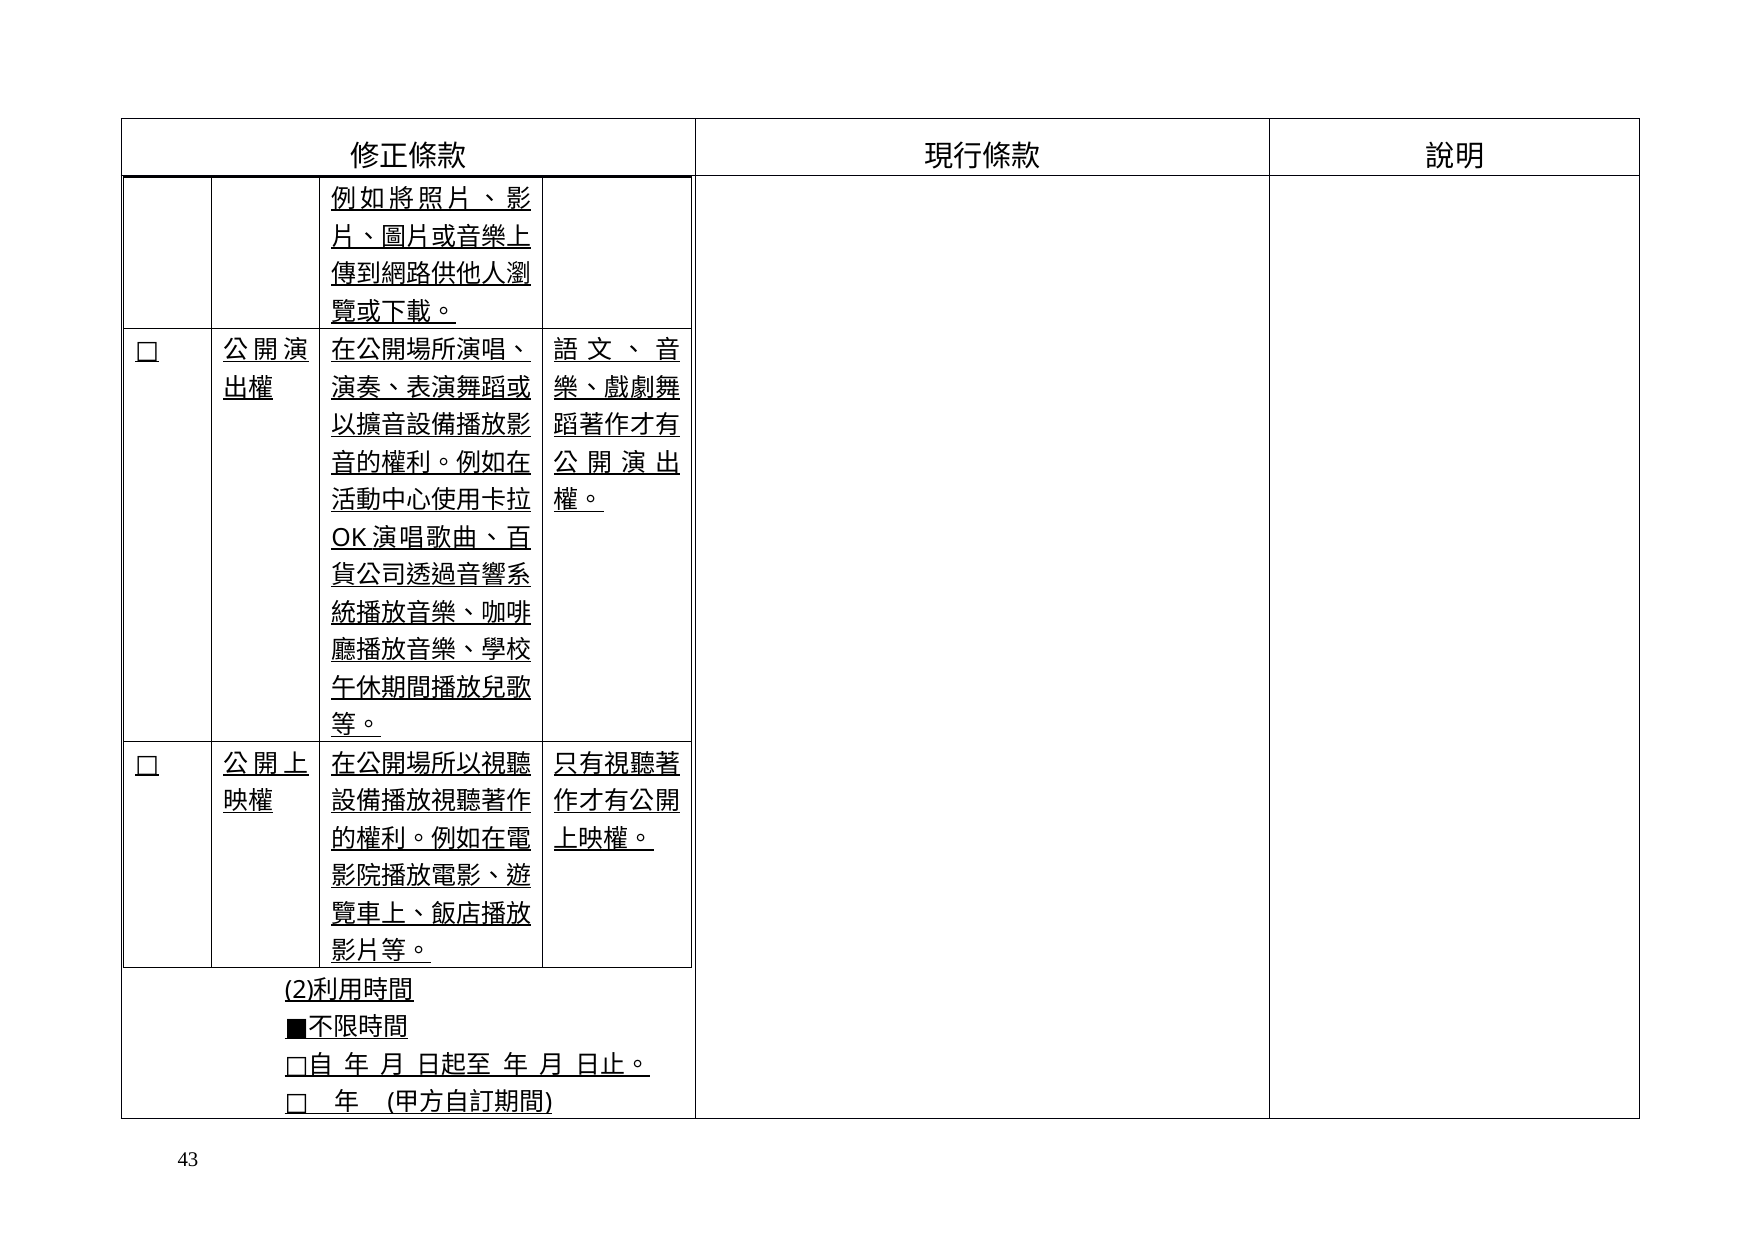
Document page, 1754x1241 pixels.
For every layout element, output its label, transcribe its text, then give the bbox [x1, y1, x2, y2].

table_cell 在公開場所以視聽設備播放視聽著作的權利。例如在電影院播放電影、遊覽車上、飯店播放影片等。 [320, 742, 542, 967]
table_cell 公開演出權 [212, 329, 319, 741]
table_cell 只有視聽著作才有公開上映權。 [543, 742, 691, 967]
table_cell [212, 178, 319, 327]
table_cell □ [124, 742, 211, 967]
table_cell [1270, 176, 1639, 1118]
table_cell 例如將照片、影片、圖片或音樂上傳到網路供他人瀏覽或下載。 [320, 178, 542, 327]
table_cell 第十四條 權利與責任 …… 三、乙方履約結果涉及履約標的所產出之智慧財產權（包含專利權、商標權、著作權、營業秘密等）者：[由甲方於招標時載明，互補項目得複選。如僅涉及著作權者（即著作人格權及著作財產權，需具有原創性、人類精神上創作、具有一定表現形式及足以表現出作者之個別性屬之，例如僅翻拍或掃描，不具原創性或精神上創作非屬之），請就第(一)目、第(二)目、第(三)目勾選；如涉及其他智慧財產權，請一併就第(四)目勾選，其內容由甲方於招標時載明]。(註釋及舉例文字，免載於招標文件) (一)履約標的成果涉及之著作類型： （著作權法第5條及內政部81年6月10日台(81)內著字第8184002號公告） 註： I.個案履約成果，有突顯國家、政府機關或法人作為著作人以原始取得該著作權之必要，包括下列情形者，得約定為以甲方為著作人，享有「著作人格權」，並取得「著作財產權」。 i.履約成果與甲方安全或執掌之保密資訊有關。 ii.履約成果屬於甲方之國家重大政策或主要業務內容之依據或參考。 II.個案確實有突顯國家、政府機關或法人作為著作人以原始取得該著作權之必要，包括下列情形者，得約定為以乙方為著作人，享有「著作人格權」，甲方取得「著作財產權」。 i.履約成果係專為甲方之需求而採購。 ii.履約成果涉及甲方保管之他人隱私或個人資料。 iii.履約成果與甲方安全或執掌之保密資訊有關。 iv.履約成果屬於甲方之國家重大政策或主要業務內容之依據或參考。 III.上開情形以外，得允許於甲方外流通利用，以增進社會利益者，建議約定為以乙方為著作人，享有「著作人格權」及「著作財產權」，並授權甲方利用。例如甲方委託娛樂、體育、教育服務採購等。 (二)著作人格權。 著作人格權內容及實例說明 （著作權法第15條至第21條） 1.■以乙方為著作人，享有著作人格權，甲方視需要與乙方為下列著作人格權之約定（項目由甲方於招標時勾選），財產權約定詳第（三）目： ■同意甲方因著作利用之目的及方法，於標示有困難或不違反社會慣例者，得省略著作人之姓名或名稱。 ■同意甲方因政策需求或受限於版面、技術等之必要，得調整著作之內容。但不得侵害著作人名譽。 □其他： 。 □除經甲方同意乙方行使公開發表外，同意配合甲方之政策或使用，不行使公開發表權。 □ 。(由甲方視需要填寫) 2.□甲方與乙方共同享有著作人格權，其相關約定：__________。 例：甲方與乙方均投入人力、物力，共同完成之著作，其著作人格權由甲方與乙方共有，其著作財產權享有之比例、授權範圍、後續衍生著作獲利之分攤內容，由甲方於招標時載明。 3.□以甲方為著作人，享有著作人格權、著作財產權。（下列第(三)目之選項不適用） 註：個案履約成果，有突顯國家、政府機關或法人作為著作人以原始取得該著作權之必要，包括下列情形者，得約定為以甲方為著作人，享有「著作人格權」，並取得「著作財產權」。 履約成果與甲方安全或執掌之保密資訊有關。 履約成果屬於甲方之國家重大政策或主要業務內容之依據或參考。 (三)著作財產權（適用於第(二)目勾選第1選項者）。 1.■乙方取得著作財產權，並授權甲方利用，約定如下： (1)著作財產權項目(視履約完成之採購標的可能取得之著作財產權擇需要勾選) (2)利用時間 ■不限時間 □自 年 月 日起至 年 月 日止。 □ 年 (甲方自訂期間) (3)利用地域 ■不限地域 □限地域： (4)利用次數： ■不限次數 □限次數： (5)甲方可否再授權第三人為上述之利用（由甲方於招標時填寫，未載明為不可再授權）： □可再授權□不可再授權 (6)其他： 2.□乙方於著作完成同時讓與下列著作財產權予甲方： □重製權 □改作權 □編輯權 □出租權 □散布權 □公開展示權 □公開口述權 □公開播送權 □公開上映權 □公開演出權 □公開傳輸權 例1：甲方委託插畫家繪製宣導文宣，如須印製發送及上傳網路宣導，可約定取得重製權、散布權及公開傳輸權之授權等。 例2：甲方委外辦理研究案，須將研究成果印製成冊及上網公告，可約定取得重製權、散布權及公開傳輸權等。 3.□甲方取得著作財產權之全部，乙方經甲方同意：（項目由甲方於招標時勾選） (1)□取得使用授權與再授權之權利，於每次使用時均不需徵得甲方之同意。 (2)□取得使用授權與再授權之權利，於每次使用均應徵得甲方同意。 (3)□其他： 。（例：甲方得就其取得之著作財產權，允許乙方支付對價，授權乙方使用。） (四)□甲方取得著作權以外之智慧財產權權利或授權（內容由甲方於招標時載明）。 (五)□其他。（內容由甲方於招標時載明） (六)乙方依本契約提供甲方服務時，如使用開源軟體，應依該開源軟體之授權範圍，授權甲方利用，並以執行檔及原始碼共同提供之方式交付予甲方使用，乙方並應交付開源軟體清單（包括但不限於：開源專案名稱、出處資訊、原始著作權利聲明、免責聲明、開源授權條款標示與全文）。 …… 九、甲方依乙方履約結果辦理採購，因乙方計算數量錯誤或項目漏列，致該採購結算增加金額與減少金額絕對值合計，逾該採購契約價金總額百分之五者，應就超過部分占該採購契約價金總額之比率，乘以本採購契約價金規劃、設計部分總額計算違約金。但本款累計違約金以本採購契約價金總額之百分之十為上限。本款之「該採購契約價金總額 ，係指依乙方履約結果辦理採購決標時之契約價金總額。 十、甲方不得要求乙方提供甲方使用之公務車輛、提供甲方人員使用之影印機、電腦設備、行動電話(含門號)、傳真機及其他應由甲方人員自備之辦公設施及其耗材。 …… 十二、乙方對監造服務工作之契約責任以甲方書面通知開始日起，至本契約全部工程驗收合格止。 [122, 176, 695, 1118]
table_header 說明 [1270, 119, 1639, 175]
table_header 現行條款 [696, 119, 1269, 175]
table_cell □ [124, 329, 211, 741]
table_cell [124, 178, 211, 327]
table_cell 在公開場所演唱、演奏、表演舞蹈或以擴音設備播放影音的權利。例如在活動中心使用卡拉OK演唱歌曲、百貨公司透過音響系統播放音樂、咖啡廳播放音樂、學校午休期間播放兒歌等。 [320, 329, 542, 741]
table_cell 公開上映權 [212, 742, 319, 967]
table_cell 語文、音樂、戲劇舞蹈著作才有公開演出權。 [543, 329, 691, 741]
table_cell [543, 178, 691, 327]
table_cell [696, 176, 1269, 1118]
table_header 修正條款 [122, 119, 695, 175]
